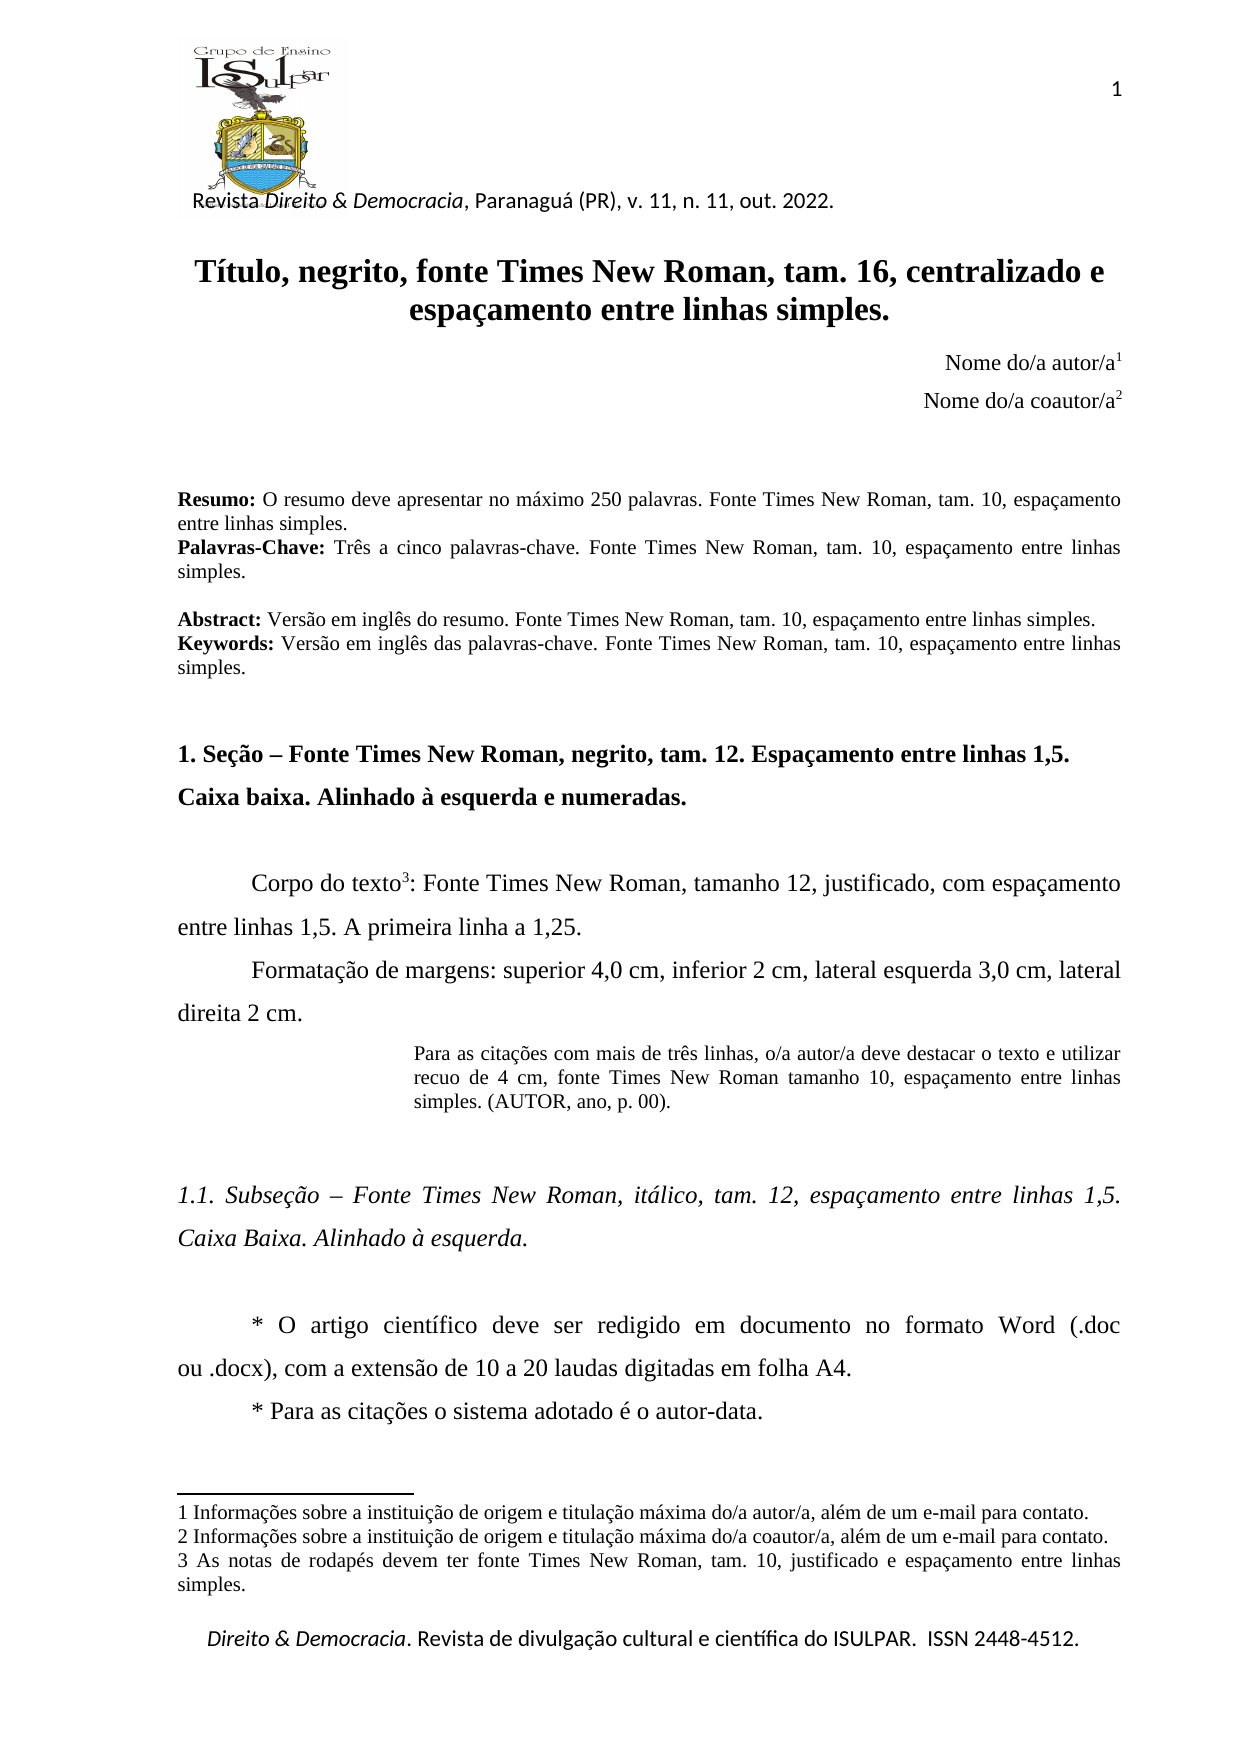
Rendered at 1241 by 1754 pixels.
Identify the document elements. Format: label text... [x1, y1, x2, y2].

text Formatação de margens: superior 4,0 cm, inferior 2 cm, lateral esquerda 3,0 cm, lateral direita 2 cm. [177, 955, 1122, 1027]
text * Para as citações o sistema adotado é o autor-data. [177, 1396, 1122, 1425]
text * O artigo científico deve ser redigido em documento no formato Word (.doc ou .docx), com a extensão de 10 a 20 laudas digitadas em folha A4. [177, 1310, 1122, 1382]
text As notas de rodapés devem ter fonte Times New Roman, tam. 10, justificado e espaçamento entre linhas simples. [177, 1548, 1122, 1596]
picture [176, 36, 349, 220]
text Nome do/a coautor/a [177, 387, 1122, 414]
text Abstract: Versão em inglês do resumo. Fonte Times New Roman, tam. 10, espaçamento entre linhas simples. [177, 607, 1122, 631]
text Título, negrito, fonte Times New Roman, tam. 16, centralizado e espaçamento entre linhas simples. [177, 251, 1122, 328]
text Informações sobre a instituição de origem e titulação máxima do/a coautor/a, além de um e-mail para contato. [177, 1524, 1122, 1548]
text Palavras-Chave: Três a cinco palavras-chave. Fonte Times New Roman, tam. 10, espaçamento entre linhas simples. [177, 535, 1122, 583]
text Nome do/a autor/a [177, 348, 1122, 375]
text Para as citações com mais de três linhas, o/a autor/a deve destacar o texto e utilizar recuo de 4 cm, fonte Times New Roman tamanho 10, espaçamento entre linhas simples. (AUTOR, ano, p. 00). [413, 1041, 1122, 1113]
text Resumo: O resumo deve apresentar no máximo 250 palavras. Fonte Times New Roman, tam. 10, espaçamento entre linhas simples. [177, 487, 1122, 535]
text 1.1. Subseção – Fonte Times New Roman, itálico, tam. 12, espaçamento entre linhas 1,5. Caixa Baixa. Alinhado à esquerda. [177, 1180, 1122, 1252]
text Corpo do texto: Fonte Times New Roman, tamanho 12, justificado, com espaçamento entre linhas 1,5. A primeira linha a 1,25. [177, 868, 1122, 940]
text 1. Seção – Fonte Times New Roman, negrito, tam. 12. Espaçamento entre linhas 1,5. Caixa baixa. Alinhado à esquerda e numeradas. [177, 739, 1122, 811]
text Keywords: Versão em inglês das palavras-chave. Fonte Times New Roman, tam. 10, espaçamento entre linhas simples. [177, 631, 1122, 679]
text Informações sobre a instituição de origem e titulação máxima do/a autor/a, além de um e-mail para contato. [177, 1500, 1122, 1524]
